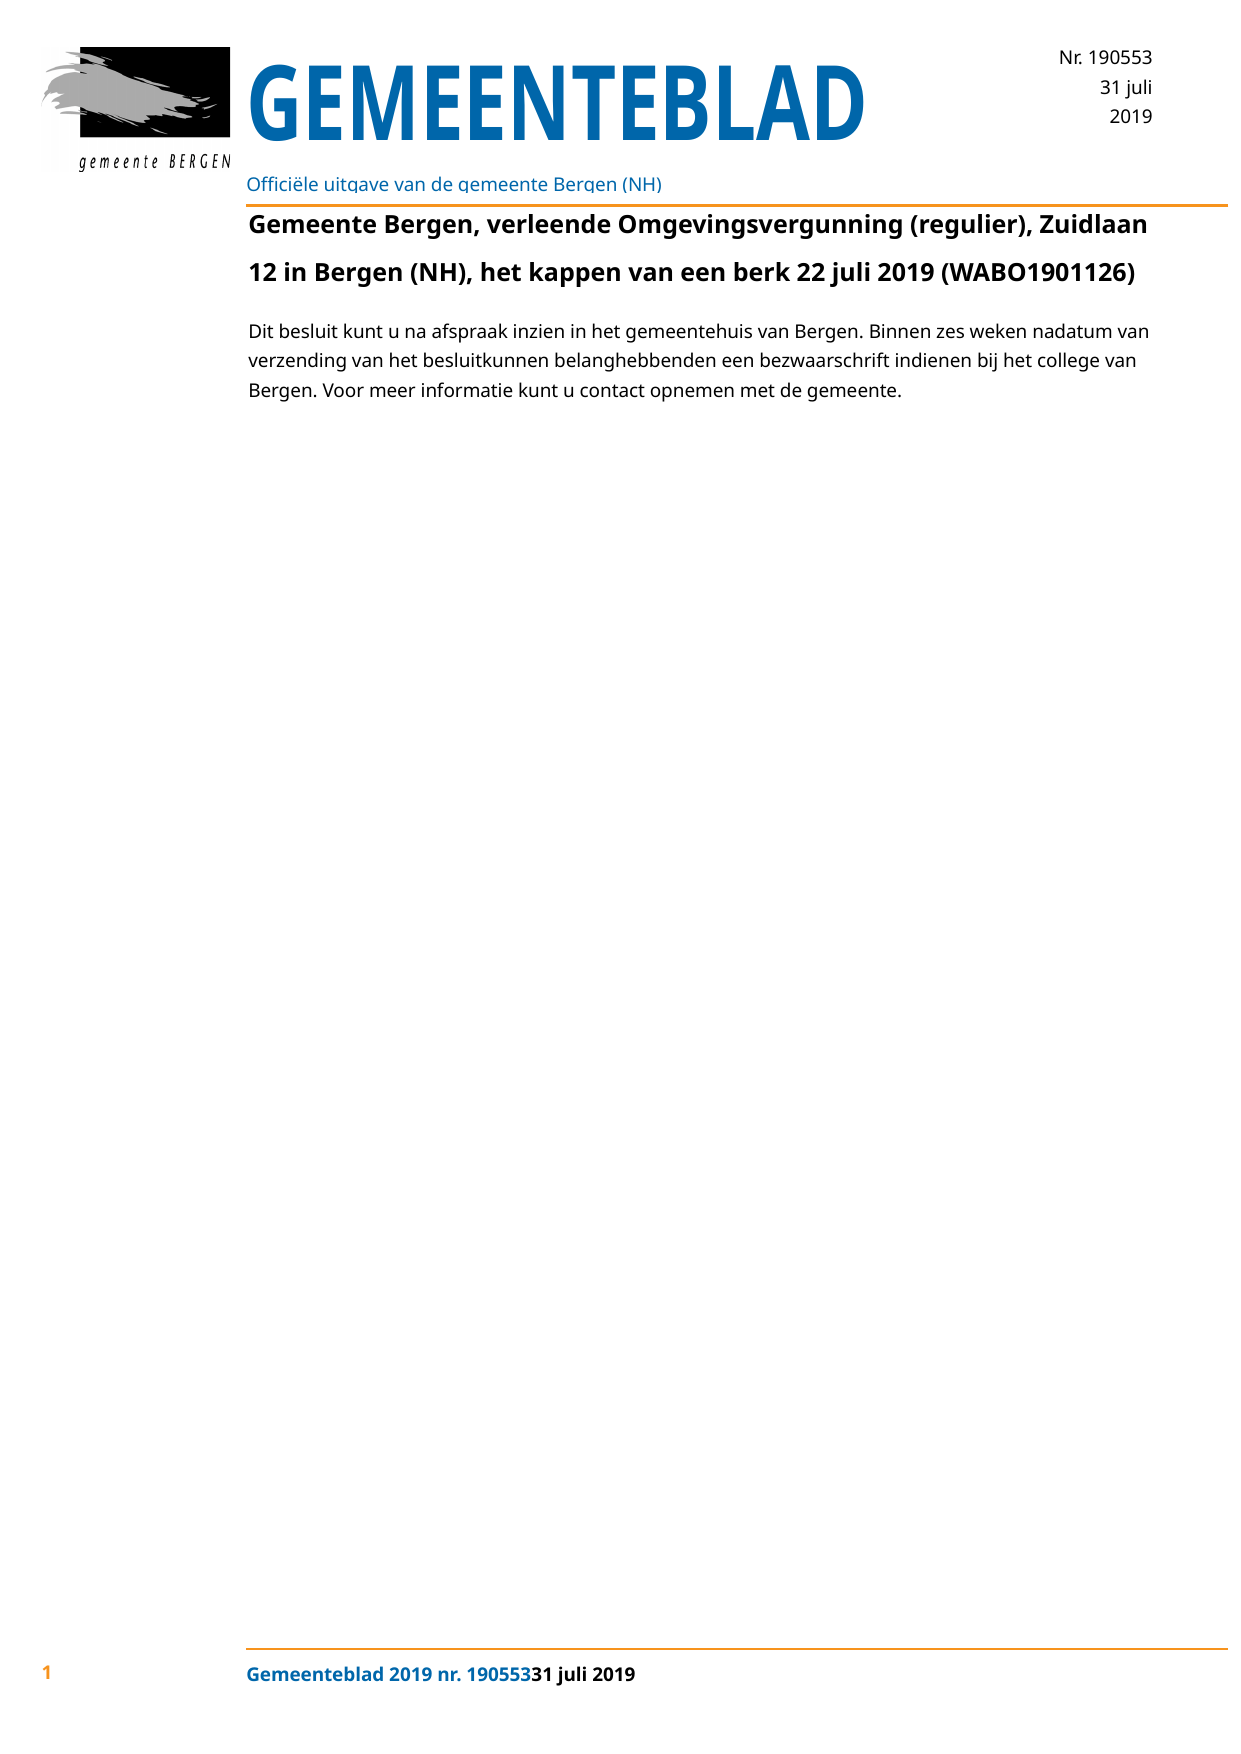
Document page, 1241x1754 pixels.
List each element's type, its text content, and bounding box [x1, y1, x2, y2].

text Dit besluit kunt u na afspraak inzien in het gemeentehuis van Bergen. Binnen zes weken nadatum van verzending van het besluitkunnen belanghebbenden een bezwaarschrift indienen bij het college van Bergen. Voor meer informatie kunt u contact opnemen met de gemeente. [248, 318, 1152, 403]
text Gemeente Bergen, verleende Omgevingsvergunning (regulier), Zuidlaan 12 in Bergen (NH), het kappen van een berk 22 juli 2019 (WABO1901126) [248, 207, 1152, 288]
picture [41, 47, 231, 172]
